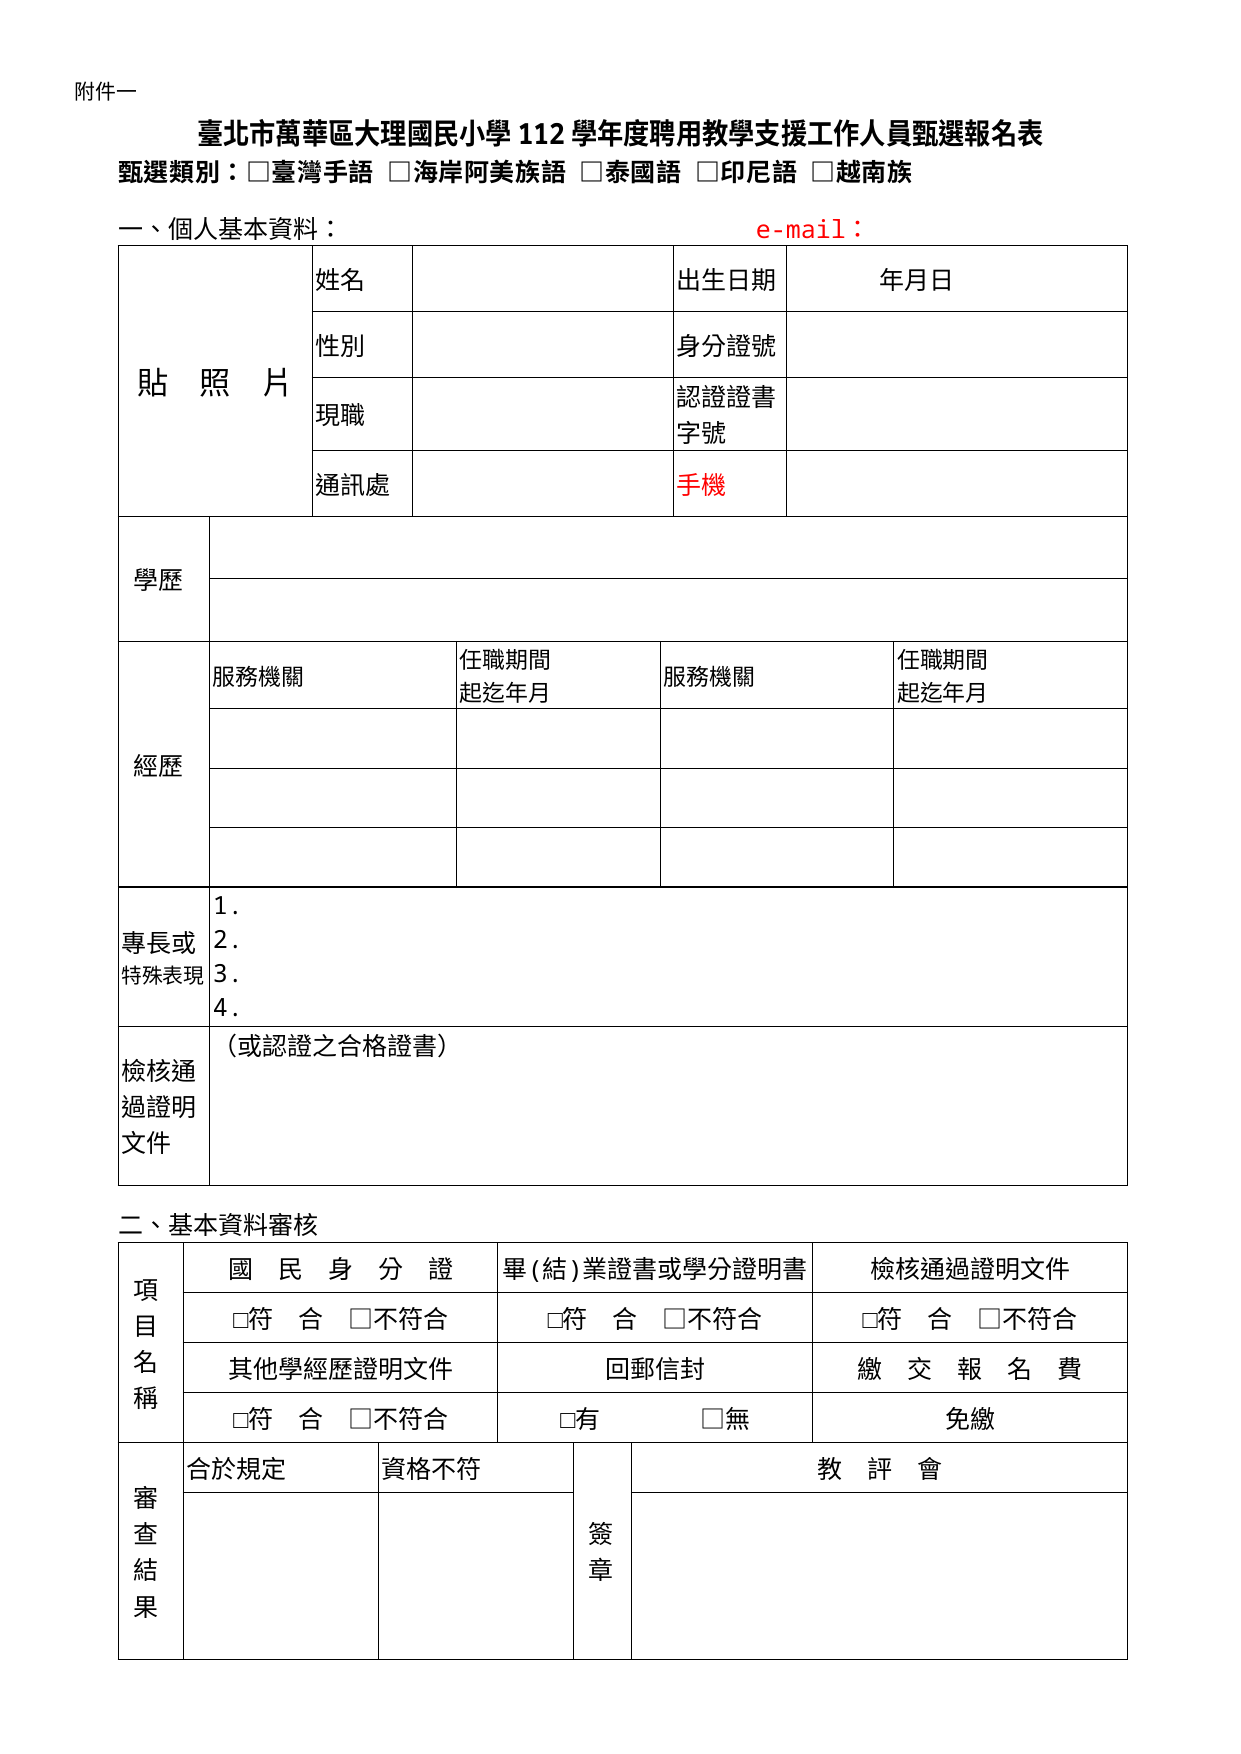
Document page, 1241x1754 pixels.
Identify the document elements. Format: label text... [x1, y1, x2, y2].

table_cell 經歷 [119, 642, 209, 886]
table_cell [894, 828, 1127, 886]
table_cell [379, 1493, 573, 1659]
table_cell [661, 769, 893, 827]
table_header 國 民 身 分 證 [184, 1243, 497, 1292]
text 一、個人基本資料： e-mail： [118, 209, 1122, 245]
table_cell 簽章 [574, 1443, 631, 1659]
table_cell [210, 709, 456, 768]
table_cell [787, 312, 1127, 377]
table_header 畢(結)業證書或學分證明書 [498, 1243, 812, 1292]
table_cell 回郵信封 [498, 1343, 812, 1392]
table_cell 資格不符 [379, 1443, 573, 1492]
table_cell [787, 451, 1127, 516]
table_cell 服務機關 [661, 642, 893, 708]
table_cell □符 合 □不符合 [813, 1293, 1127, 1342]
table_cell □符 合 □不符合 [184, 1293, 497, 1342]
table_cell 審查結果 [119, 1443, 183, 1659]
table_cell [894, 709, 1127, 768]
table_cell [413, 451, 673, 516]
table_cell 性別 [313, 312, 412, 377]
table_cell 任職期間 起迄年月 [457, 642, 660, 708]
table_cell [894, 769, 1127, 827]
table_cell 現職 [313, 378, 412, 450]
table_cell 任職期間 起迄年月 [894, 642, 1127, 708]
table_cell [413, 378, 673, 450]
table_cell □有 □無 [498, 1393, 812, 1442]
table_header 貼 照 片 [119, 246, 312, 516]
table_cell 認證證書 字號 [674, 378, 786, 450]
table_cell 專長或 特殊表現 [119, 888, 209, 1026]
table_cell □符 合 □不符合 [498, 1293, 812, 1342]
table_cell [457, 709, 660, 768]
table_cell [661, 709, 893, 768]
table_cell [787, 378, 1127, 450]
text 甄選類別：□臺灣手語 □海岸阿美族語 □泰國語 □印尼語 □越南族 [118, 153, 1122, 189]
table_header 項目名稱 [119, 1243, 183, 1442]
table_cell 繳 交 報 名 費 [813, 1343, 1127, 1392]
table_cell 其他學經歷證明文件 [184, 1343, 497, 1392]
table_cell [413, 312, 673, 377]
table_cell 1. 2. 3. 4. [210, 888, 1127, 1026]
table_cell [457, 828, 660, 886]
table_cell [184, 1493, 378, 1659]
table_header 年月日 [787, 246, 1127, 311]
table_cell [210, 517, 1127, 578]
table_cell （或認證之合格證書） [210, 1027, 1127, 1185]
table_cell [210, 828, 456, 886]
table_cell [210, 769, 456, 827]
table_cell 通訊處 [313, 451, 412, 516]
table_cell 免繳 [813, 1393, 1127, 1442]
table_cell 服務機關 [210, 642, 456, 708]
table_header 姓名 [313, 246, 412, 311]
text 二、基本資料審核 [118, 1206, 1122, 1242]
table_cell □符 合 □不符合 [184, 1393, 497, 1442]
table_cell 身分證號 [674, 312, 786, 377]
table_header [413, 246, 673, 311]
table_cell 學歷 [119, 517, 209, 641]
table_cell 教 評 會 [632, 1443, 1127, 1492]
table_cell [661, 828, 893, 886]
table_cell [457, 769, 660, 827]
text [74, 105, 249, 115]
table_cell 檢核通過證明文件 [119, 1027, 209, 1185]
table_header 檢核通過證明文件 [813, 1243, 1127, 1292]
table_cell 合於規定 [184, 1443, 378, 1492]
table_cell 手機 [674, 451, 786, 516]
table_cell [632, 1493, 1127, 1659]
text 臺北市萬華區大理國民小學112學年度聘用教學支援工作人員甄選報名表 [118, 111, 1122, 153]
text 附件一 [74, 75, 249, 105]
table_cell [210, 579, 1127, 641]
table_header 出生日期 [674, 246, 786, 311]
